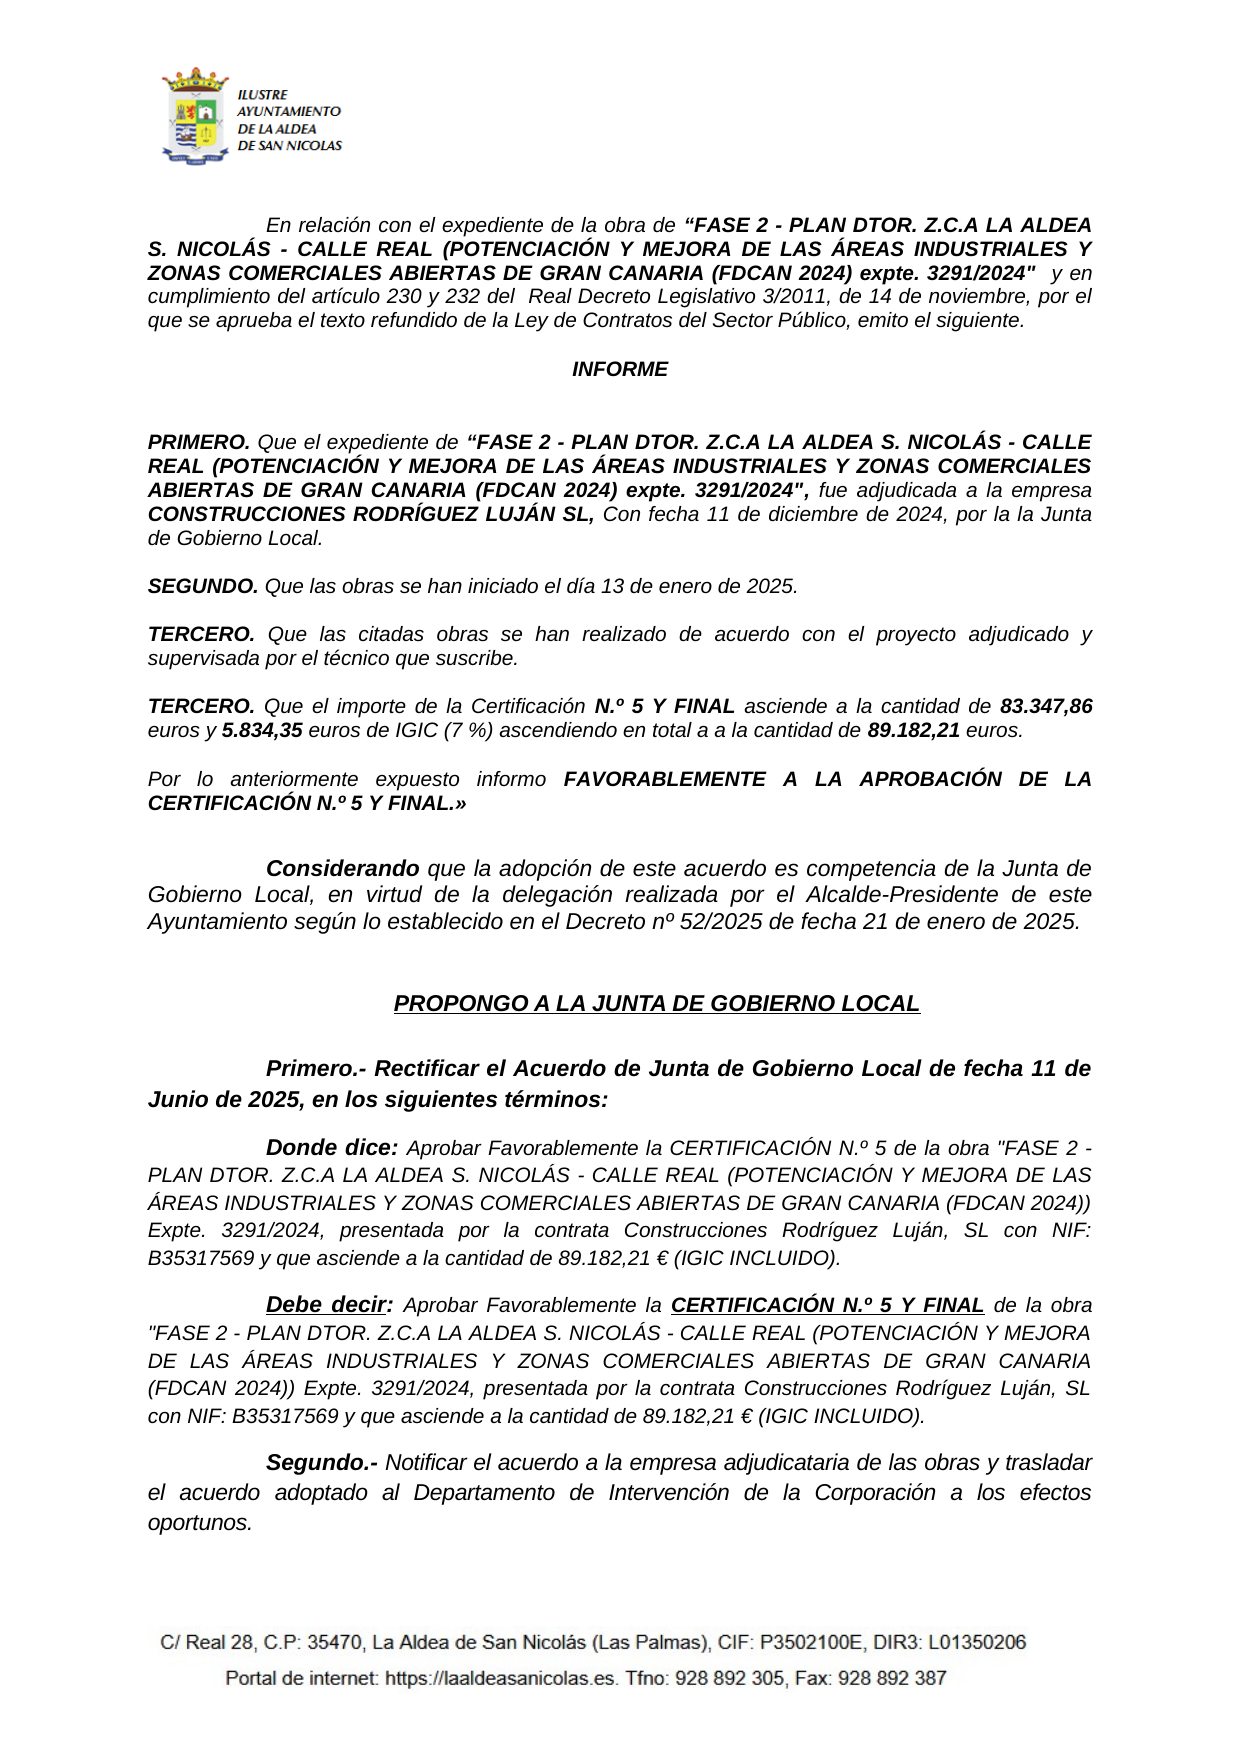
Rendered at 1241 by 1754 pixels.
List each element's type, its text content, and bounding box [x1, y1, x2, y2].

text PROPONGO A LA JUNTA DE GOBIERNO LOCAL [148, 990, 1093, 1016]
text TERCERO. Que el importe de la Certificación N.º 5 Y FINAL asciende a la cantidad de 83.347,86 euros y 5.834,35 euros de IGIC (7 %) ascendiendo en total a a la cantidad de 89.182,21 euros. [148, 694, 1093, 742]
text Primero.- Rectificar el Acuerdo de Junta de Gobierno Local de fecha 11 de Junio de 2025, en los siguientes términos: [148, 1055, 1093, 1112]
text Debe decir: Aprobar Favorablemente la CERTIFICACIÓN N.º 5 Y FINAL de la obra "FASE 2 - PLAN DTOR. Z.C.A LA ALDEA S. NICOLÁS - CALLE REAL (POTENCIACIÓN Y MEJORA DE LAS ÁREAS INDUSTRIALES Y ZONAS COMERCIALES ABIERTAS DE GRAN CANARIA (FDCAN 2024)) Expte. 3291/2024, presentada por la contrata Construcciones Rodríguez Luján, SL con NIF: B35317569 y que asciende a la cantidad de 89.182,21 € (IGIC INCLUIDO). [148, 1291, 1093, 1427]
text SEGUNDO. Que las obras se han iniciado el día 13 de enero de 2025. [148, 574, 1093, 598]
text En relación con el expediente de la obra de “FASE 2 - PLAN DTOR. Z.C.A LA ALDEA S. NICOLÁS - CALLE REAL (POTENCIACIÓN Y MEJORA DE LAS ÁREAS INDUSTRIALES Y ZONAS COMERCIALES ABIERTAS DE GRAN CANARIA (FDCAN 2024) expte. 3291/2024" y en cumplimiento del artículo 230 y 232 del Real Decreto Legislativo 3/2011, de 14 de noviembre, por el que se aprueba el texto refundido de la Ley de Contratos del Sector Público, emito el siguiente. [148, 212, 1093, 332]
text Considerando que la adopción de este acuerdo es competencia de la Junta de Gobierno Local, en virtud de la delegación realizada por el Alcalde-Presidente de este Ayuntamiento según lo establecido en el Decreto nº 52/2025 de fecha 21 de enero de 2025. [148, 855, 1093, 934]
picture [148, 1626, 1034, 1694]
text Por lo anteriormente expuesto informo FAVORABLEMENTE A LA APROBACIÓN DE LA CERTIFICACIÓN N.º 5 Y FINAL.» [148, 767, 1093, 814]
text PRIMERO. Que el expediente de “FASE 2 - PLAN DTOR. Z.C.A LA ALDEA S. NICOLÁS - CALLE REAL (POTENCIACIÓN Y MEJORA DE LAS ÁREAS INDUSTRIALES Y ZONAS COMERCIALES ABIERTAS DE GRAN CANARIA (FDCAN 2024) expte. 3291/2024", fue adjudicada a la empresa CONSTRUCCIONES RODRÍGUEZ LUJÁN SL, Con fecha 11 de diciembre de 2024, por la la Junta de Gobierno Local. [148, 430, 1093, 550]
text Donde dice: Aprobar Favorablemente la CERTIFICACIÓN N.º 5 de la obra "FASE 2 - PLAN DTOR. Z.C.A LA ALDEA S. NICOLÁS - CALLE REAL (POTENCIACIÓN Y MEJORA DE LAS ÁREAS INDUSTRIALES Y ZONAS COMERCIALES ABIERTAS DE GRAN CANARIA (FDCAN 2024)) Expte. 3291/2024, presentada por la contrata Construcciones Rodríguez Luján, SL con NIF: B35317569 y que asciende a la cantidad de 89.182,21 € (IGIC INCLUIDO). [148, 1133, 1093, 1270]
text Segundo.- Notificar el acuerdo a la empresa adjudicataria de las obras y trasladar el acuerdo adoptado al Departamento de Intervención de la Corporación a los efectos oportunos. [148, 1449, 1093, 1535]
text INFORME [148, 357, 1093, 381]
text TERCERO. Que las citadas obras se han realizado de acuerdo con el proyecto adjudicado y supervisada por el técnico que suscribe. [148, 622, 1093, 670]
picture [148, 59, 358, 173]
